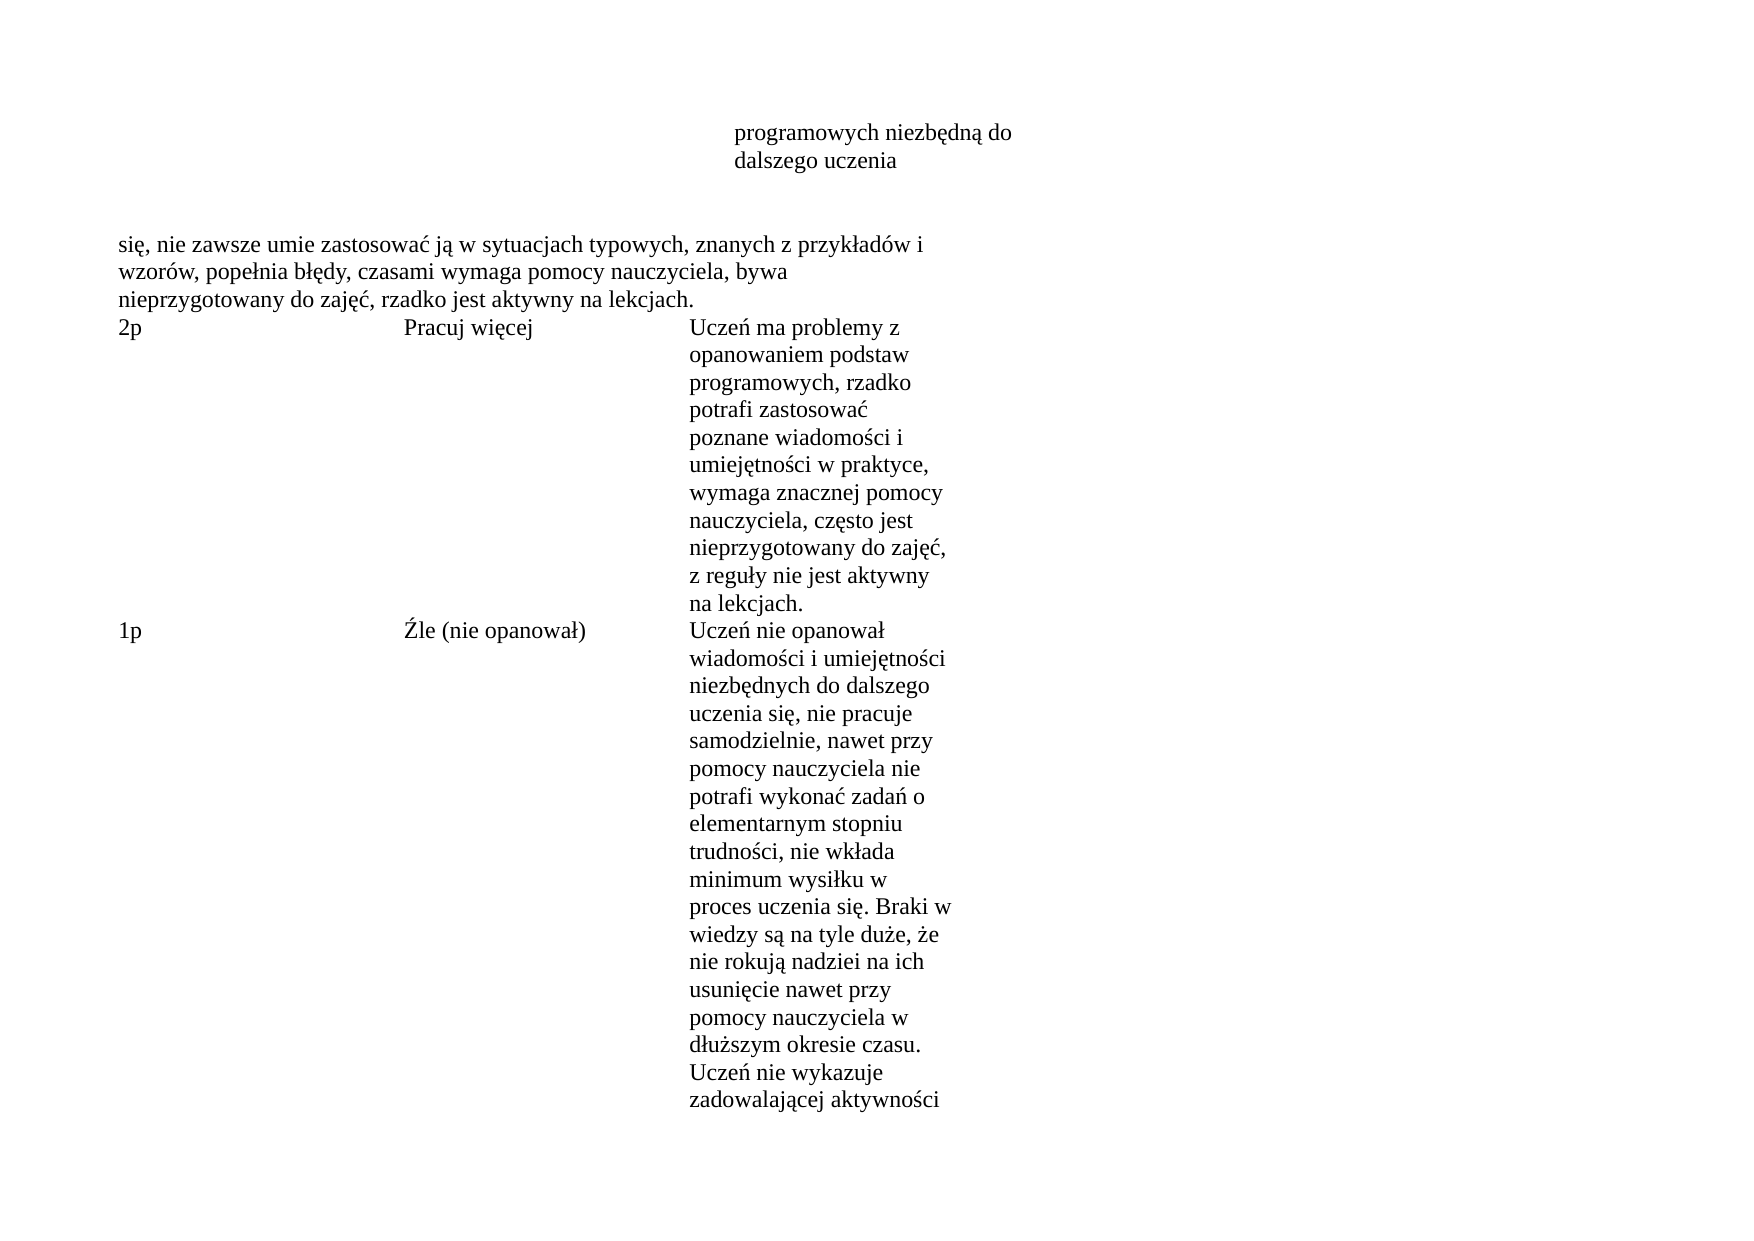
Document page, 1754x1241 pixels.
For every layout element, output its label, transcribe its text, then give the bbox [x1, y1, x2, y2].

table_cell programowych niezbędną do dalszego uczenia [723, 118, 1031, 173]
table_cell Uczeń ma problemy z opanowaniem podstaw programowych, rzadko potrafi zastosować poznane wiadomości i umiejętności w praktyce, wymaga znacznej pomocy nauczyciela, często jest nieprzygotowany do zajęć, z reguły nie jest aktywny na lekcjach. [678, 313, 963, 616]
table_cell [107, 118, 415, 173]
table_cell 2p [107, 313, 392, 616]
table_cell Uczeń nie opanował wiadomości i umiejętności niezbędnych do dalszego uczenia się, nie pracuje samodzielnie, nawet przy pomocy nauczyciela nie potrafi wykonać zadań o elementarnym stopniu trudności, nie wkłada minimum wysiłku w proces uczenia się. Braki w wiedzy są na tyle duże, że nie rokują nadziei na ich usunięcie nawet przy pomocy nauczyciela w dłuższym okresie czasu. Uczeń nie wykazuje zadowalającej aktywności [678, 616, 963, 1113]
table_cell 1p [107, 616, 392, 1113]
table_cell Pracuj więcej [393, 313, 678, 616]
table_cell Źle (nie opanował) [393, 616, 678, 1113]
table_header się, nie zawsze umie zastosować ją w sytuacjach typowych, znanych z przykładów i wzorów, popełnia błędy, czasami wymaga pomocy nauczyciela, bywa nieprzygotowany do zajęć, rzadko jest aktywny na lekcjach. [107, 230, 963, 312]
table_cell [415, 118, 723, 173]
